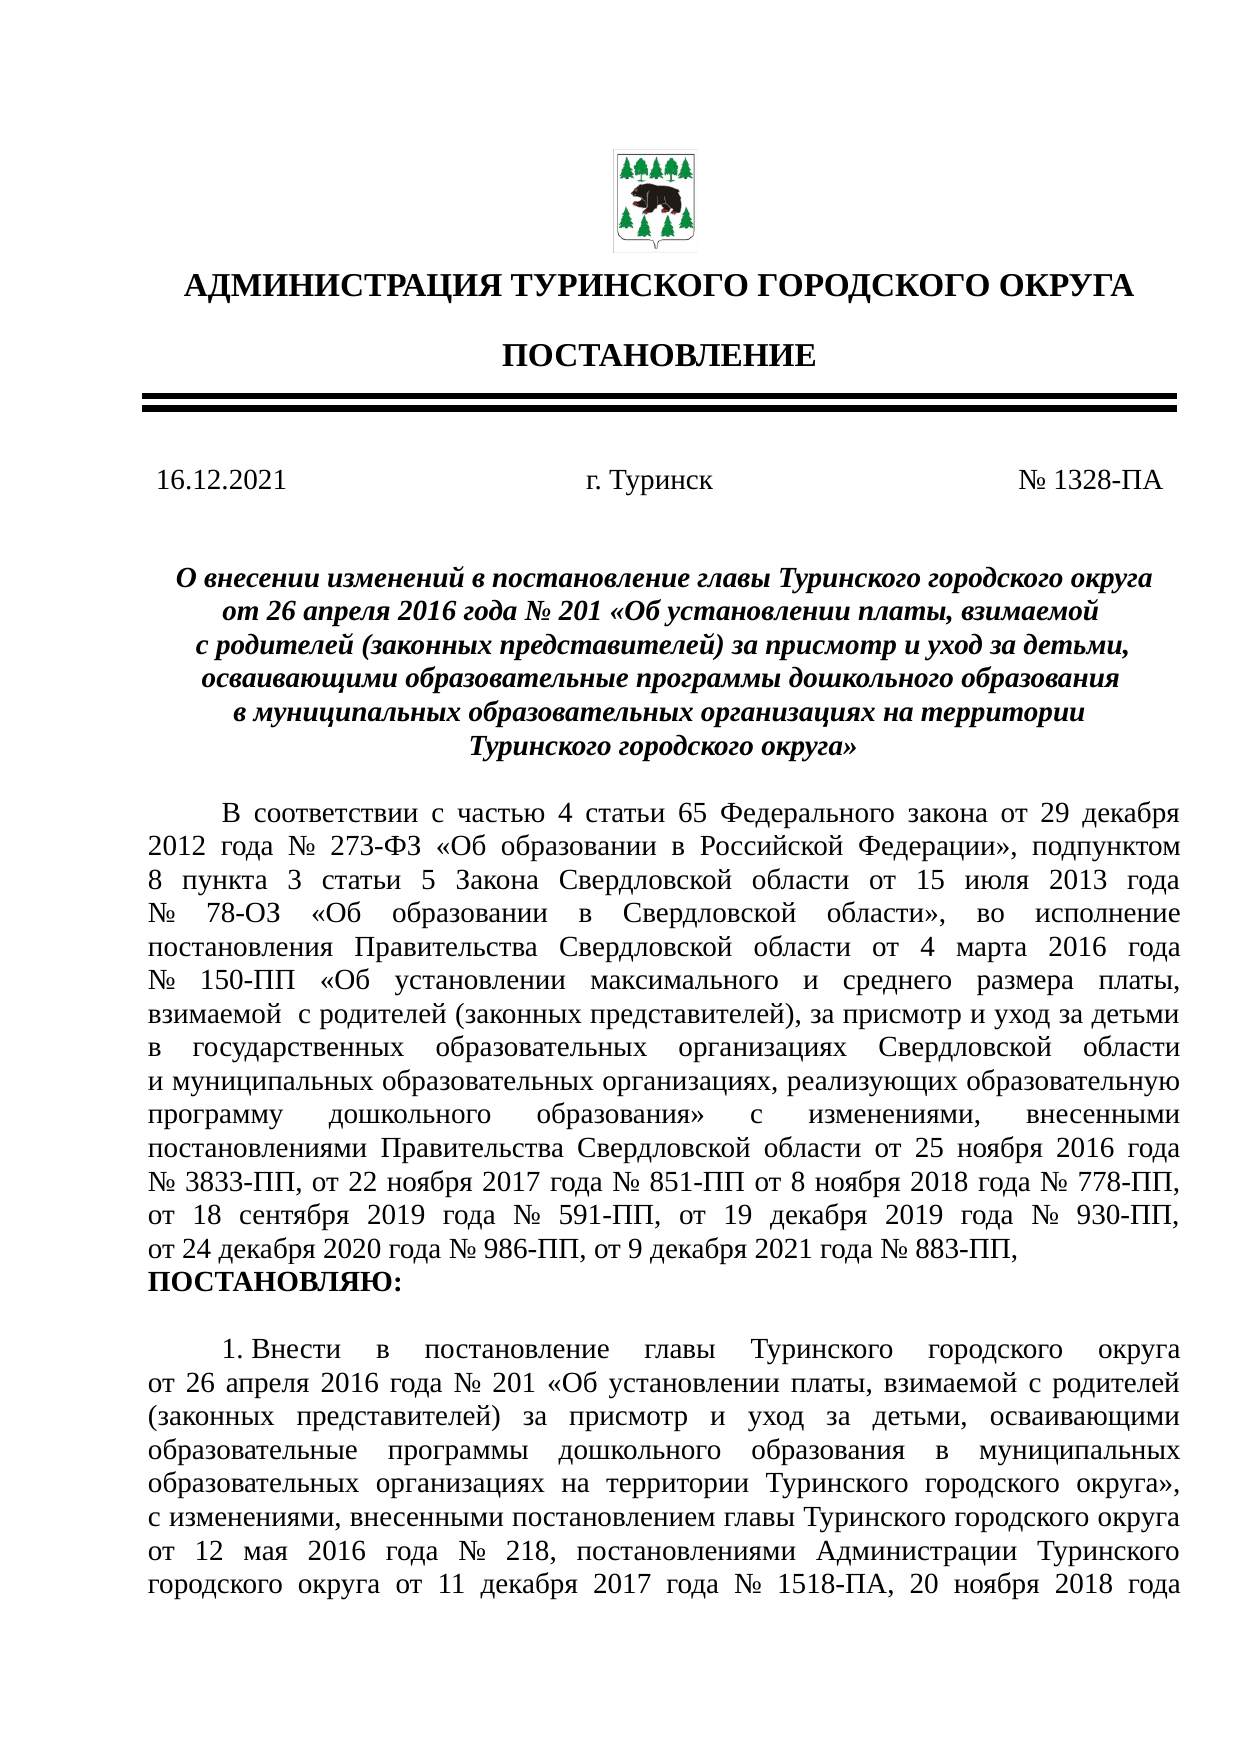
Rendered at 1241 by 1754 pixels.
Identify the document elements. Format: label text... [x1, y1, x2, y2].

picture [613, 149, 698, 253]
table_header АДМИНИСТРАЦИЯ ТУРИНСКОГО ГОРОДСКОГО ОКРУГА ПОСТАНОВЛЕНИЕ [142, 118, 1177, 393]
text В соответствии с частью 4 статьи 65 Федерального закона от 29 декабря 2012 года № 273-ФЗ «Об образовании в Российской Федерации», подпунктом 8 пункта 3 статьи 5 Закона Свердловской области от 15 июля 2013 года № 78-ОЗ «Об образовании в Свердловской области», во исполнение постановления Правительства Свердловской области от 4 марта 2016 года № 150-ПП «Об установлении максимального и среднего размера платы, взимаемой с родителей (законных представителей), за присмотр и уход за детьми в государственных образовательных организациях Свердловской области и муниципальных образовательных организациях, реализующих образовательную программу дошкольного образования» с изменениями, внесенными постановлениями Правительства Свердловской области от 25 ноября 2016 года № 3833-ПП, от 22 ноября 2017 года № 851-ПП от 8 ноября 2018 года № 778-ПП, от 18 сентября 2019 года № 591-ПП, от 19 декабря 2019 года № 930-ПП, от 24 декабря 2020 года № 986-ПП, от 9 декабря 2021 года № 883-ПП, [148, 795, 1181, 1264]
text О внесении изменений в постановление главы Туринского городского округа от 26 апреля 2016 года № 201 «Об установлении платы, взимаемой с родителей (законных представителей) за присмотр и уход за детьми, осваивающими образовательные программы дошкольного образования в муниципальных образовательных организациях на территории [148, 560, 1181, 728]
text ПОСТАНОВЛЯЮ: [148, 1264, 1181, 1298]
table_cell 16.12.2021 г. Туринск № 1328-ПА [142, 412, 1177, 512]
list Внести в постановление главы Туринского городского округа от 26 апреля 2016 года № 201 «Об установлении платы, взимаемой с родителей (законных представителей) за присмотр и уход за детьми, осваивающими образовательные программы дошкольного образования в муниципальных образовательных организациях на территории Туринского городского округа», с изменениями, внесенными постановлением главы Туринского городского округа от 12 мая 2016 года № 218, постановлениями Администрации Туринского городского округа от 11 декабря 2017 года № 1518-ПА, 20 ноября 2018 года [148, 1331, 1181, 1600]
table_cell [142, 399, 1177, 405]
text Туринского городского округа» [148, 728, 1181, 761]
